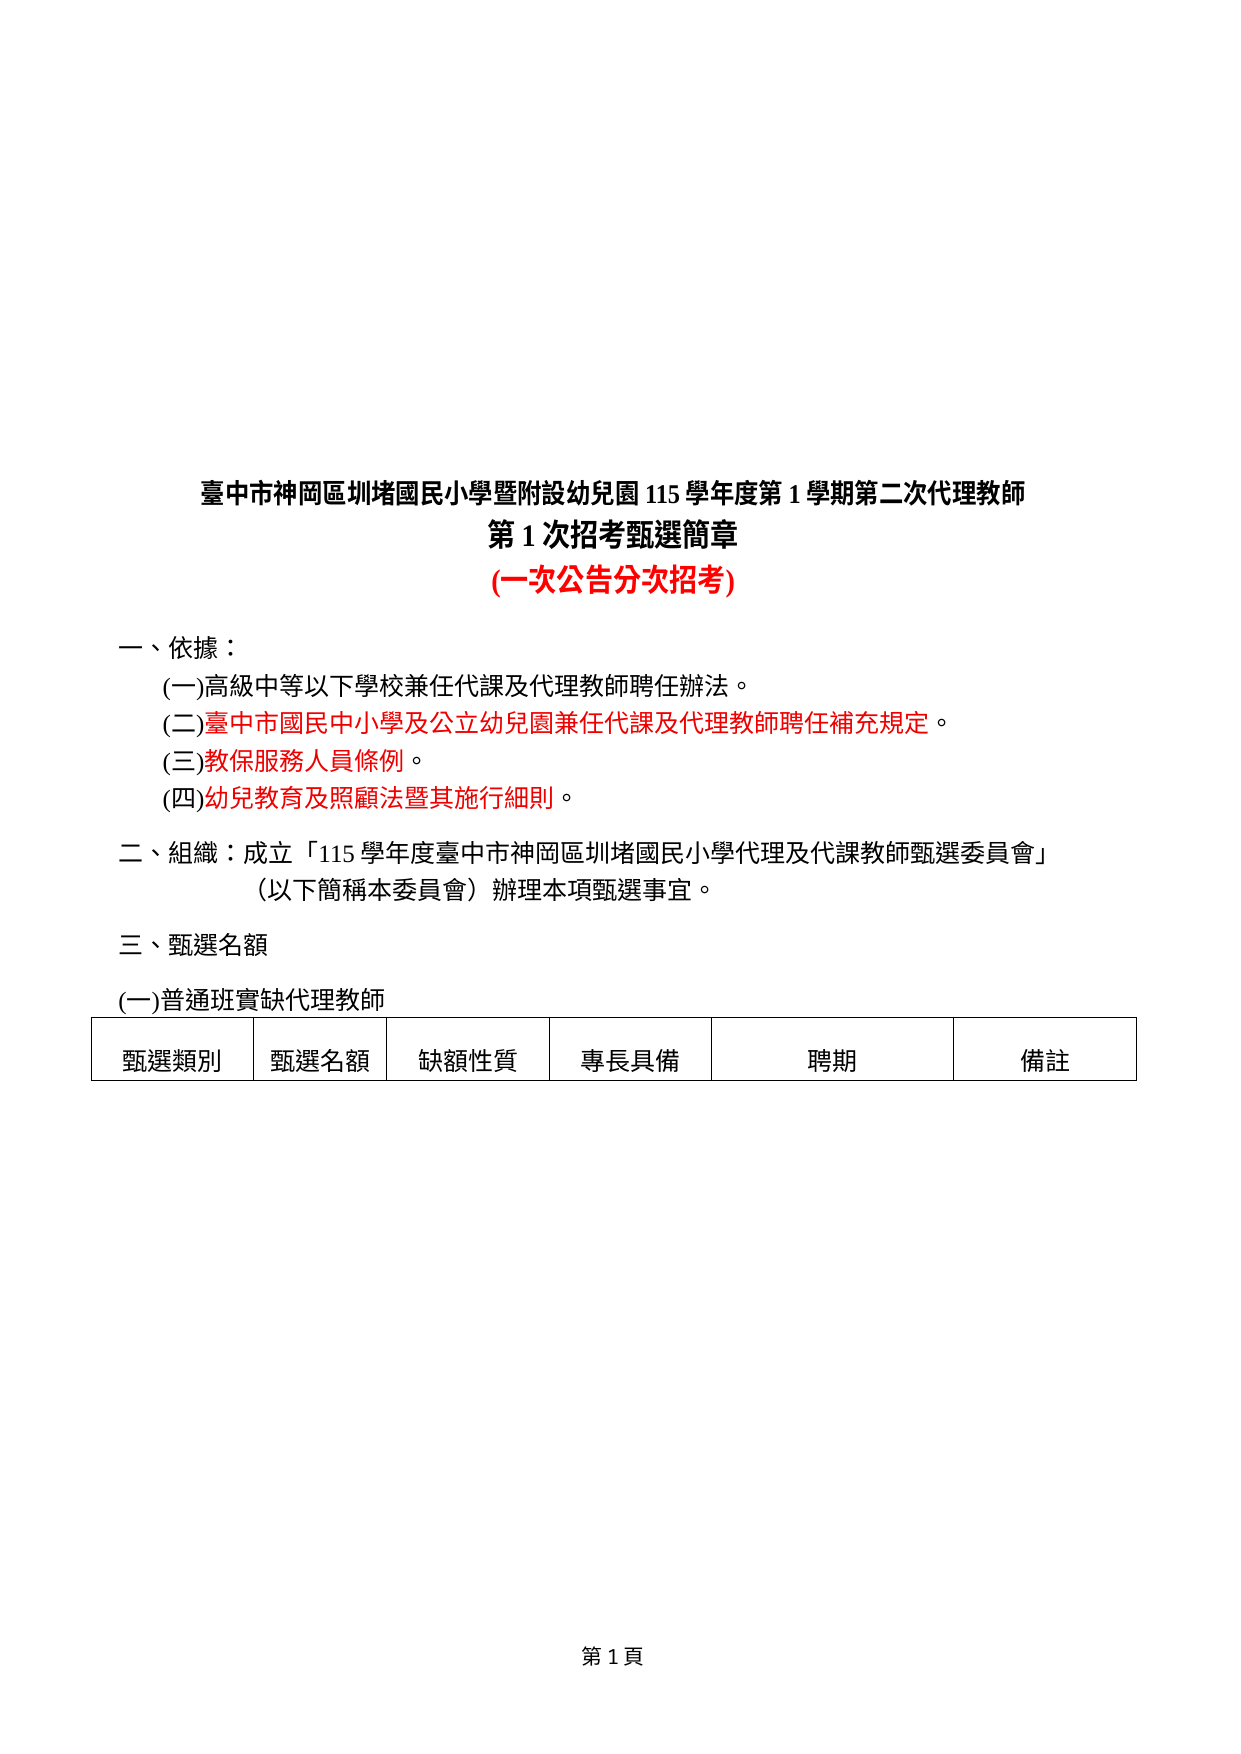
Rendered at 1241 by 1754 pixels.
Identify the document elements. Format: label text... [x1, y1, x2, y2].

text 一、依據： [118, 627, 1107, 665]
text (一)高級中等以下學校兼任代課及代理教師聘任辦法。 [162, 665, 1107, 702]
table_header 甄選名額 [254, 1018, 386, 1080]
text (四)幼兒教育及照顧法暨其施行細則。 [162, 777, 1107, 815]
table_header 專長具備 [550, 1018, 711, 1080]
table_header 備註 [954, 1018, 1136, 1080]
text (二)臺中市國民中小學及公立幼兒園兼任代課及代理教師聘任補充規定。 [162, 702, 1107, 740]
text (三)教保服務人員條例。 [162, 740, 1107, 777]
text (一次公告分次招考) [118, 555, 1107, 601]
text 臺中市神岡區圳堵國民小學暨附設幼兒園115學年度第1學期第二次代理教師 [118, 475, 1107, 510]
table_header 缺額性質 [387, 1018, 549, 1080]
text 二、組織：成立「115學年度臺中市神岡區圳堵國民小學代理及代課教師甄選委員會」（以下簡稱本委員會）辦理本項甄選事宜。 [118, 832, 1107, 907]
text 三、甄選名額 [118, 924, 1107, 962]
text (一)普通班實缺代理教師 [118, 979, 1107, 1017]
table_header 聘期 [712, 1018, 953, 1080]
text 第1次招考甄選簡章 [118, 510, 1107, 555]
table_header 甄選類別 [92, 1018, 253, 1080]
